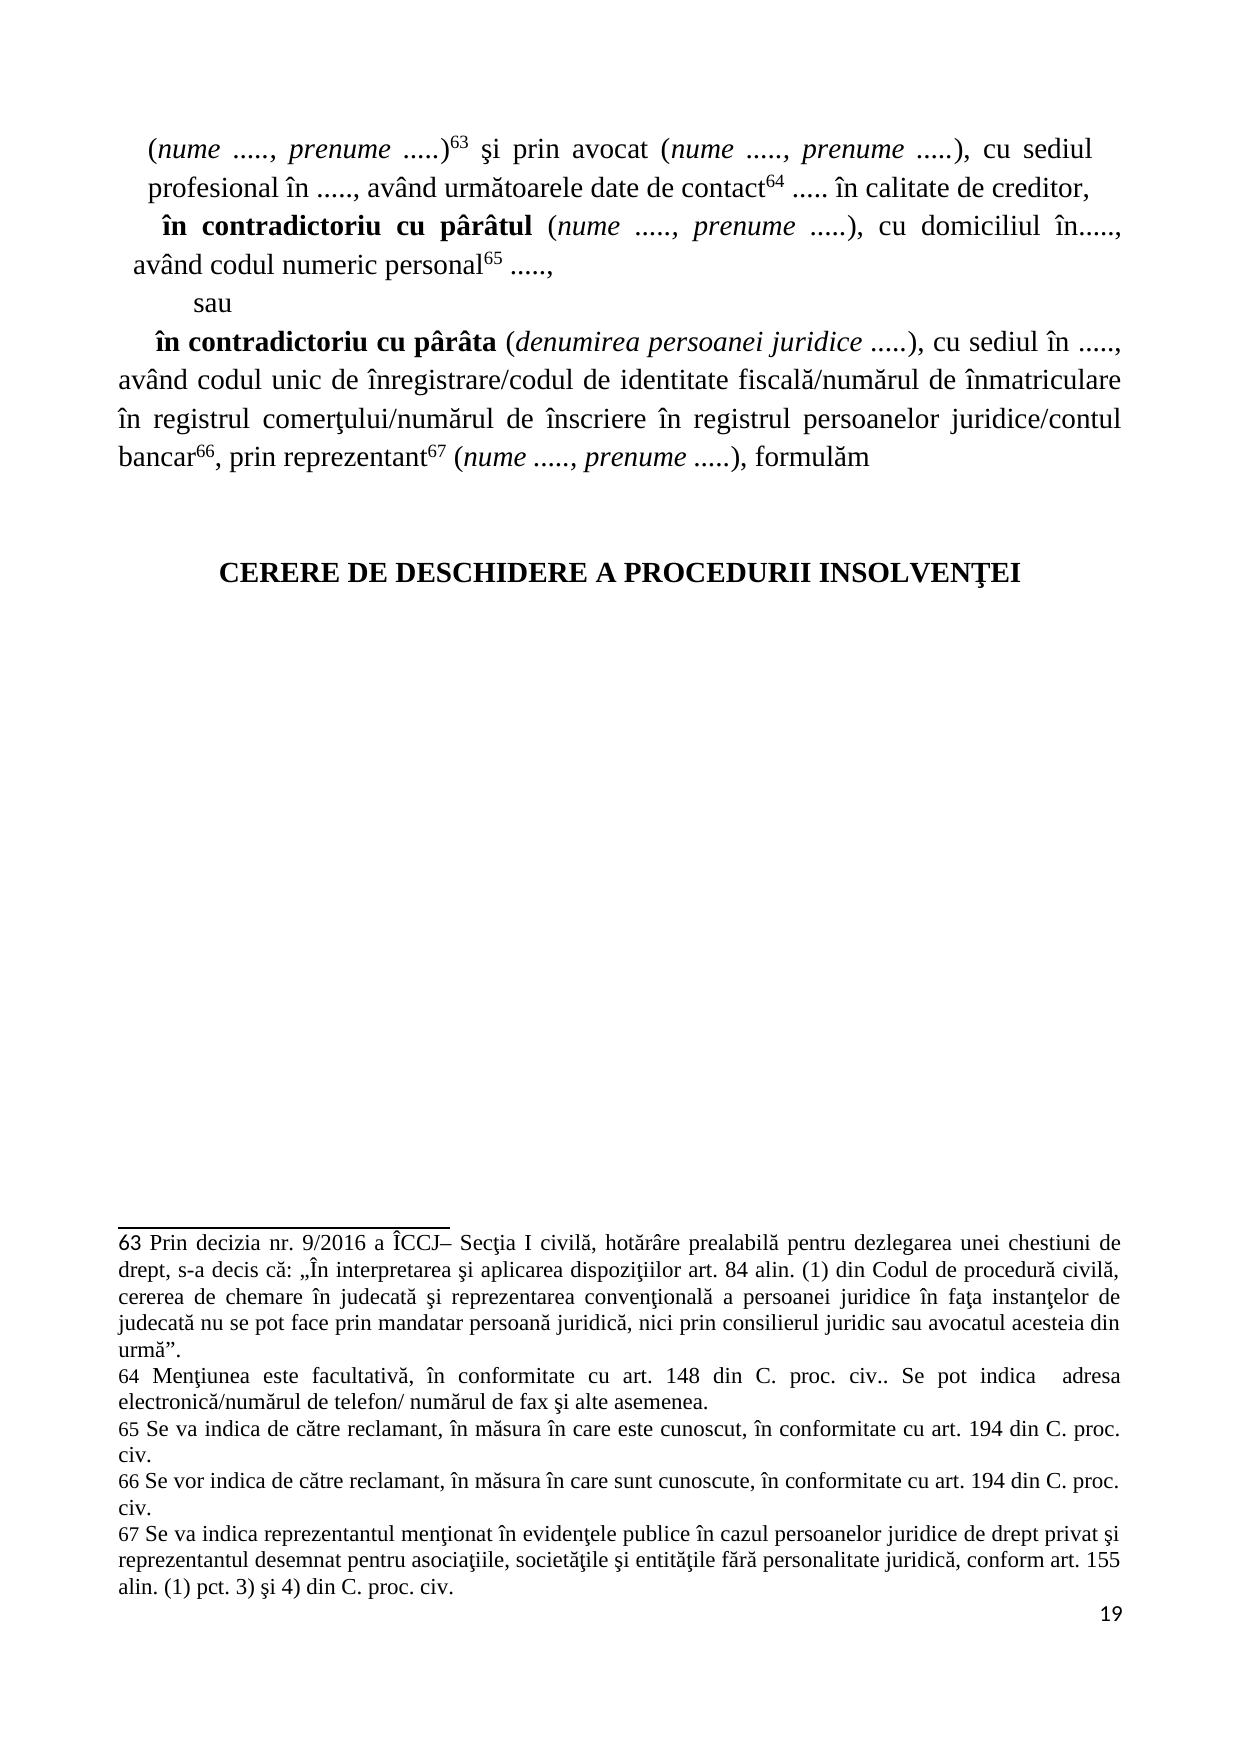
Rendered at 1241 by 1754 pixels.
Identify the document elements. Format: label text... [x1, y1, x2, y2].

text Subscrisa (denumirea .....), cu sediul în ....., având codul unic de înregistrare/codul de identitate fiscală/numărul de înmatriculare în registrul comerţului/numărul de înscriere în registrul persoanelor juridice/contul bancar ....., cu sediul procesual ales pentru comunicarea actelor de procedură la numitul (nume ....., prenume .....), cu domiciliul în ....., prin reprezentant (nume ....., prenume .....) şi prin avocat (nume ....., prenume .....), cu sediul profesional în ....., având următoarele date de contact ..... în calitate de creditor, [148, 131, 1093, 203]
text Prin decizia nr. 9/2016 a ÎCCJ– Secţia I civilă, hotărâre prealabilă pentru dezlegarea unei chestiuni de drept, s-a decis că: „În interpretarea şi aplicarea dispoziţiilor art. 84 alin. (1) din Codul de procedură civilă, cererea de chemare în judecată şi reprezentarea convenţională a persoanei juridice în faţa instanţelor de judecată nu se pot face prin mandatar persoană juridică, nici prin consilierul juridic sau avocatul acesteia din urmă”. [118, 1228, 1122, 1362]
text în contradictoriu cu pârâtul (nume ....., prenume .....), cu domiciliul în....., având codul numeric personal ....., [133, 208, 1122, 280]
text în contradictoriu cu pârâta (denumirea persoanei juridice .....), cu sediul în ....., având codul unic de înregistrare/codul de identitate fiscală/numărul de înmatriculare în registrul comerţului/numărul de înscriere în registrul persoanelor juridice/contul bancar, prin reprezentant (nume ....., prenume .....), formulăm [118, 324, 1122, 473]
text Se va indica reprezentantul menţionat în evidenţele publice în cazul persoanelor juridice de drept privat şi reprezentantul desemnat pentru asociaţiile, societăţile şi entităţile fără personalitate juridică, conform art. 155 alin. (1) pct. 3) şi 4) din C. proc. civ. [118, 1520, 1122, 1599]
text CERERE DE DESCHIDERE A PROCEDURII INSOLVENŢEI [148, 555, 1093, 589]
text Se vor indica de către reclamant, în măsura în care sunt cunoscute, în conformitate cu art. 194 din C. proc. civ. [118, 1467, 1122, 1520]
text Menţiunea este facultativă, în conformitate cu art. 148 din C. proc. civ.. Se pot indica adresa electronică/numărul de telefon/ numărul de fax şi alte asemenea. [118, 1362, 1122, 1415]
text Se va indica de către reclamant, în măsura în care este cunoscut, în conformitate cu art. 194 din C. proc. civ. [118, 1415, 1122, 1467]
text sau [156, 285, 1122, 319]
